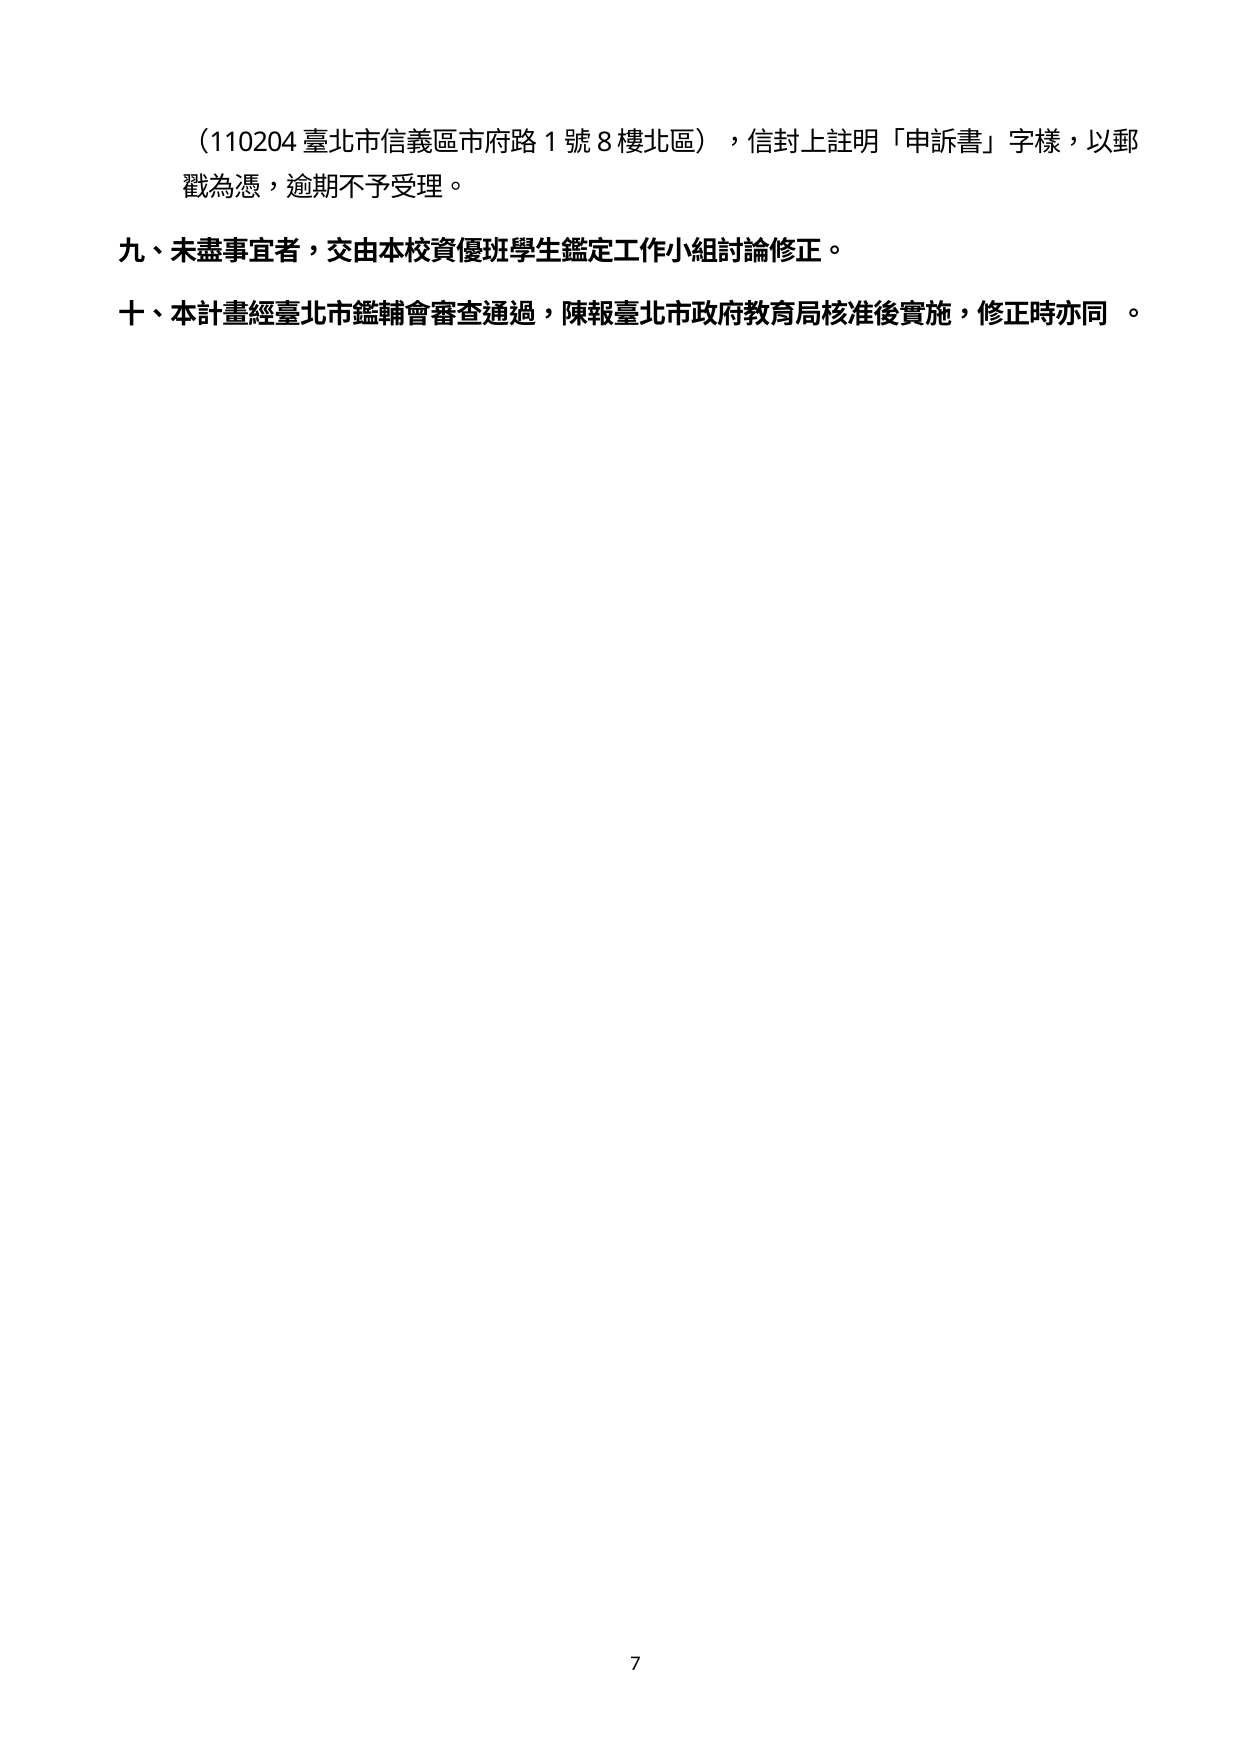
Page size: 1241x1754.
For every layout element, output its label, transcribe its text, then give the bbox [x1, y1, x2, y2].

text 九、未盡事宜者，交由本校資優班學生鑑定工作小組討論修正。 [118, 229, 1152, 268]
text 十、本計畫經臺北市鑑輔會審查通過，陳報臺北市政府教育局核准後實施，修正時亦同 。 [118, 292, 1152, 332]
text （110204臺北市信義區市府路1號8樓北區），信封上註明「申訴書」字樣，以郵戳為憑，逾期不予受理。 [118, 119, 1152, 204]
